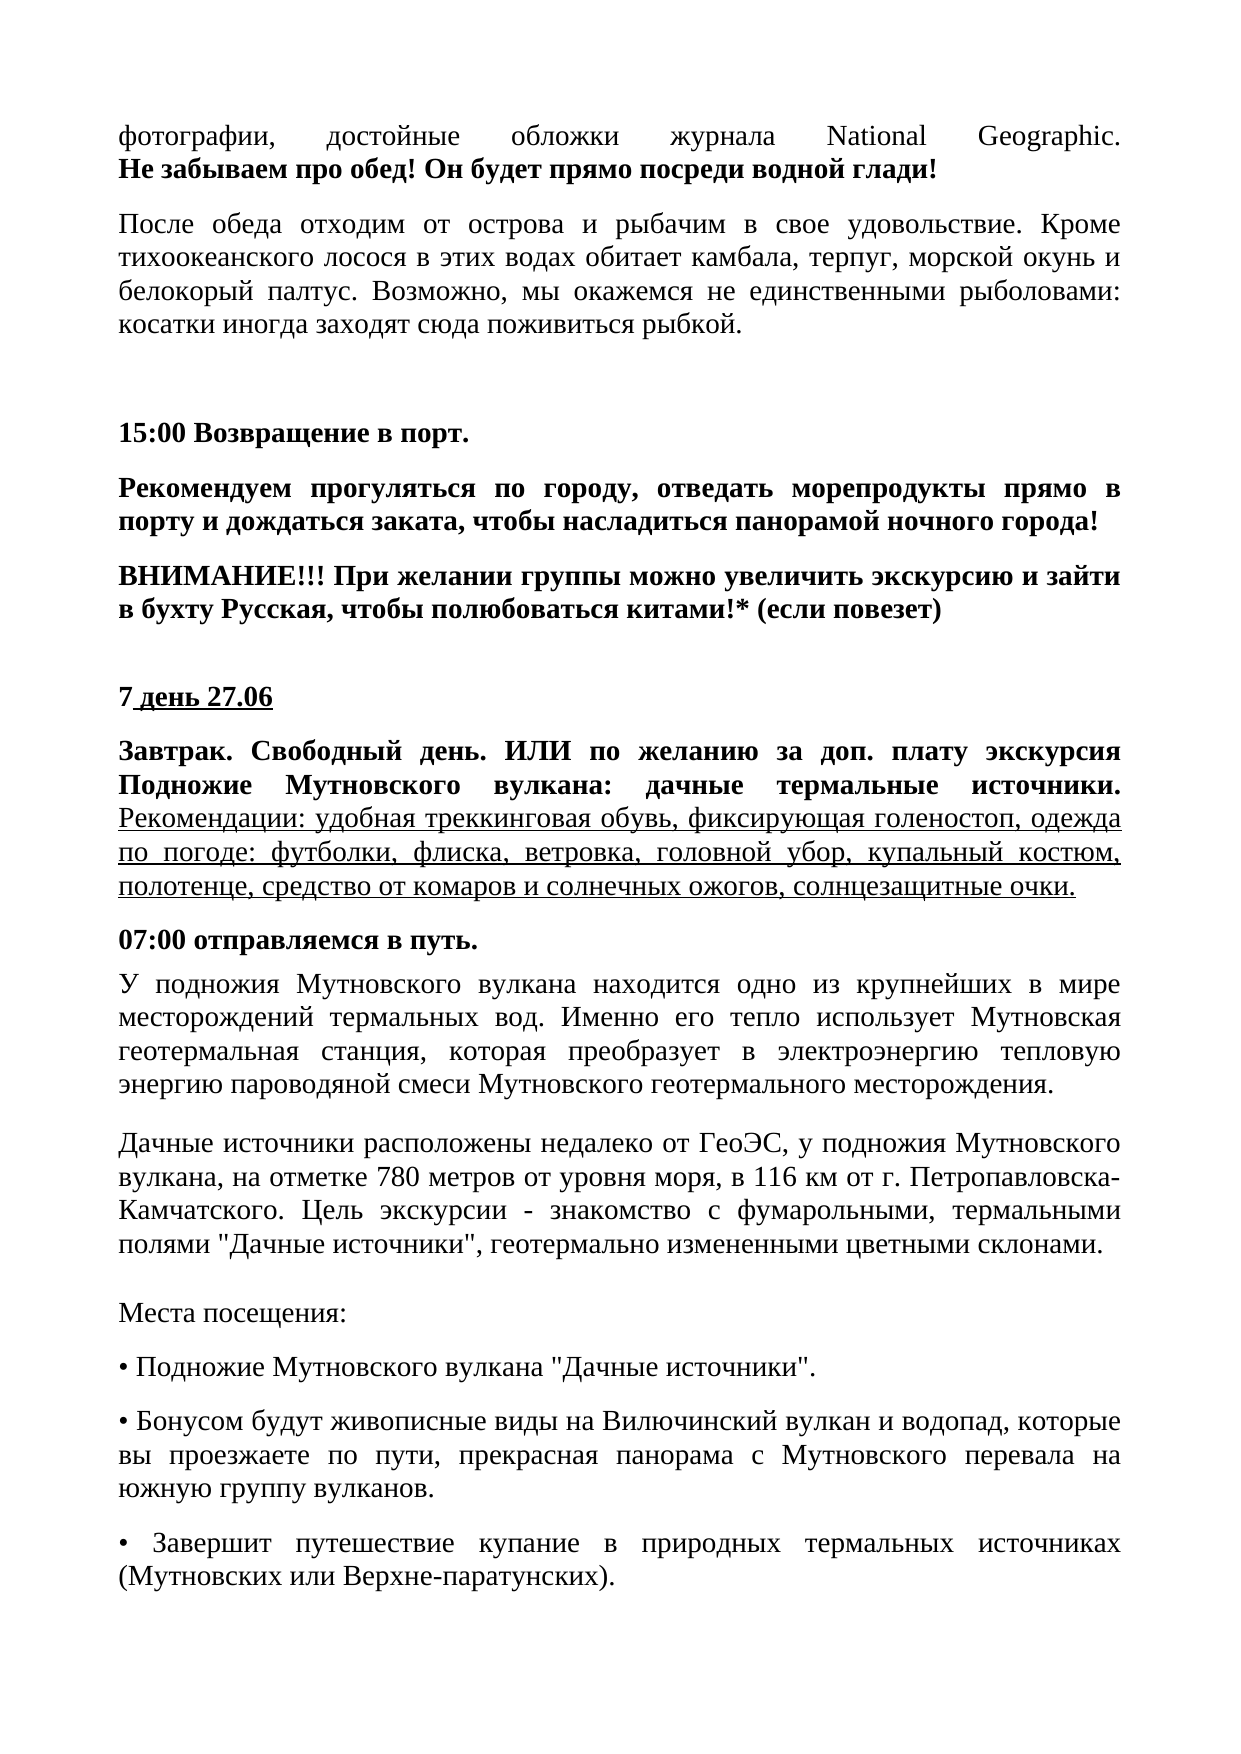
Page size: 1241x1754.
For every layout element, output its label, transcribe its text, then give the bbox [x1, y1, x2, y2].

text 07:00 отправляемся в путь. [118, 922, 1122, 956]
text Места посещения: [118, 1295, 1122, 1328]
text по погоде: футболки, флиска, ветровка, головной убор, купальный костюм, полотенце, средство от комаров и солнечных ожогов, солнцезащитные очки. [118, 831, 1122, 901]
text • Завершит путешествие купание в природных термальных источниках (Мутновских или Верхне-паратунских). [118, 1525, 1122, 1592]
text • Подножие Мутновского вулкана "Дачные источники". [118, 1349, 1122, 1383]
text Завтрак. Свободный день. ИЛИ по желанию за доп. плату экскурсия Подножие Мутновского вулкана: дачные термальные источники. Рекомендации: удобная треккинговая обувь, фиксирующая голеностоп, одежда [118, 733, 1122, 830]
text Рекомендуем прогуляться по городу, отведать морепродукты прямо в порту и дождаться заката, чтобы насладиться панорамой ночного города! [118, 470, 1122, 537]
text Дачные источники расположены недалеко от ГеоЭС, у подножия Мутновского вулкана, на отметке 780 метров от уровня моря, в 116 км от г. Петропавловска-Камчатского. Цель экскурсии - знакомство с фумарольными, термальными полями "Дачные источники", геотермально измененными цветными склонами. [118, 1125, 1122, 1259]
text У подножия Мутновского вулкана находится одно из крупнейших в мире месторождений термальных вод. Именно его тепло использует Мутновская геотермальная станция, которая преобразует в электроэнергию тепловую энергию пароводяной смеси Мутновского геотермального месторождения. [118, 966, 1122, 1100]
text После обеда отходим от острова и рыбачим в свое удовольствие. Кроме тихоокеанского лосося в этих водах обитает камбала, терпуг, морской окунь и белокорый палтус. Возможно, мы окажемся не единственными рыболовами: косатки иногда заходят сюда поживиться рыбкой. [118, 206, 1122, 340]
text 15:00 Возвращение в порт. [118, 415, 1122, 449]
text фотографии, достойные обложки журнала National Geographic. Не забываем про обед! Он будет прямо посреди водной глади! [118, 118, 1122, 185]
text ВНИМАНИЕ!!! При желании группы можно увеличить экскурсию и зайти в бухту Русская, чтобы полюбоваться китами!* (если повезет) [118, 558, 1122, 625]
text • Бонусом будут живописные виды на Вилючинский вулкан и водопад, которые вы проезжаете по пути, прекрасная панорама с Мутновского перевала на южную группу вулканов. [118, 1403, 1122, 1504]
text 7 день 27.06 [118, 646, 1122, 713]
